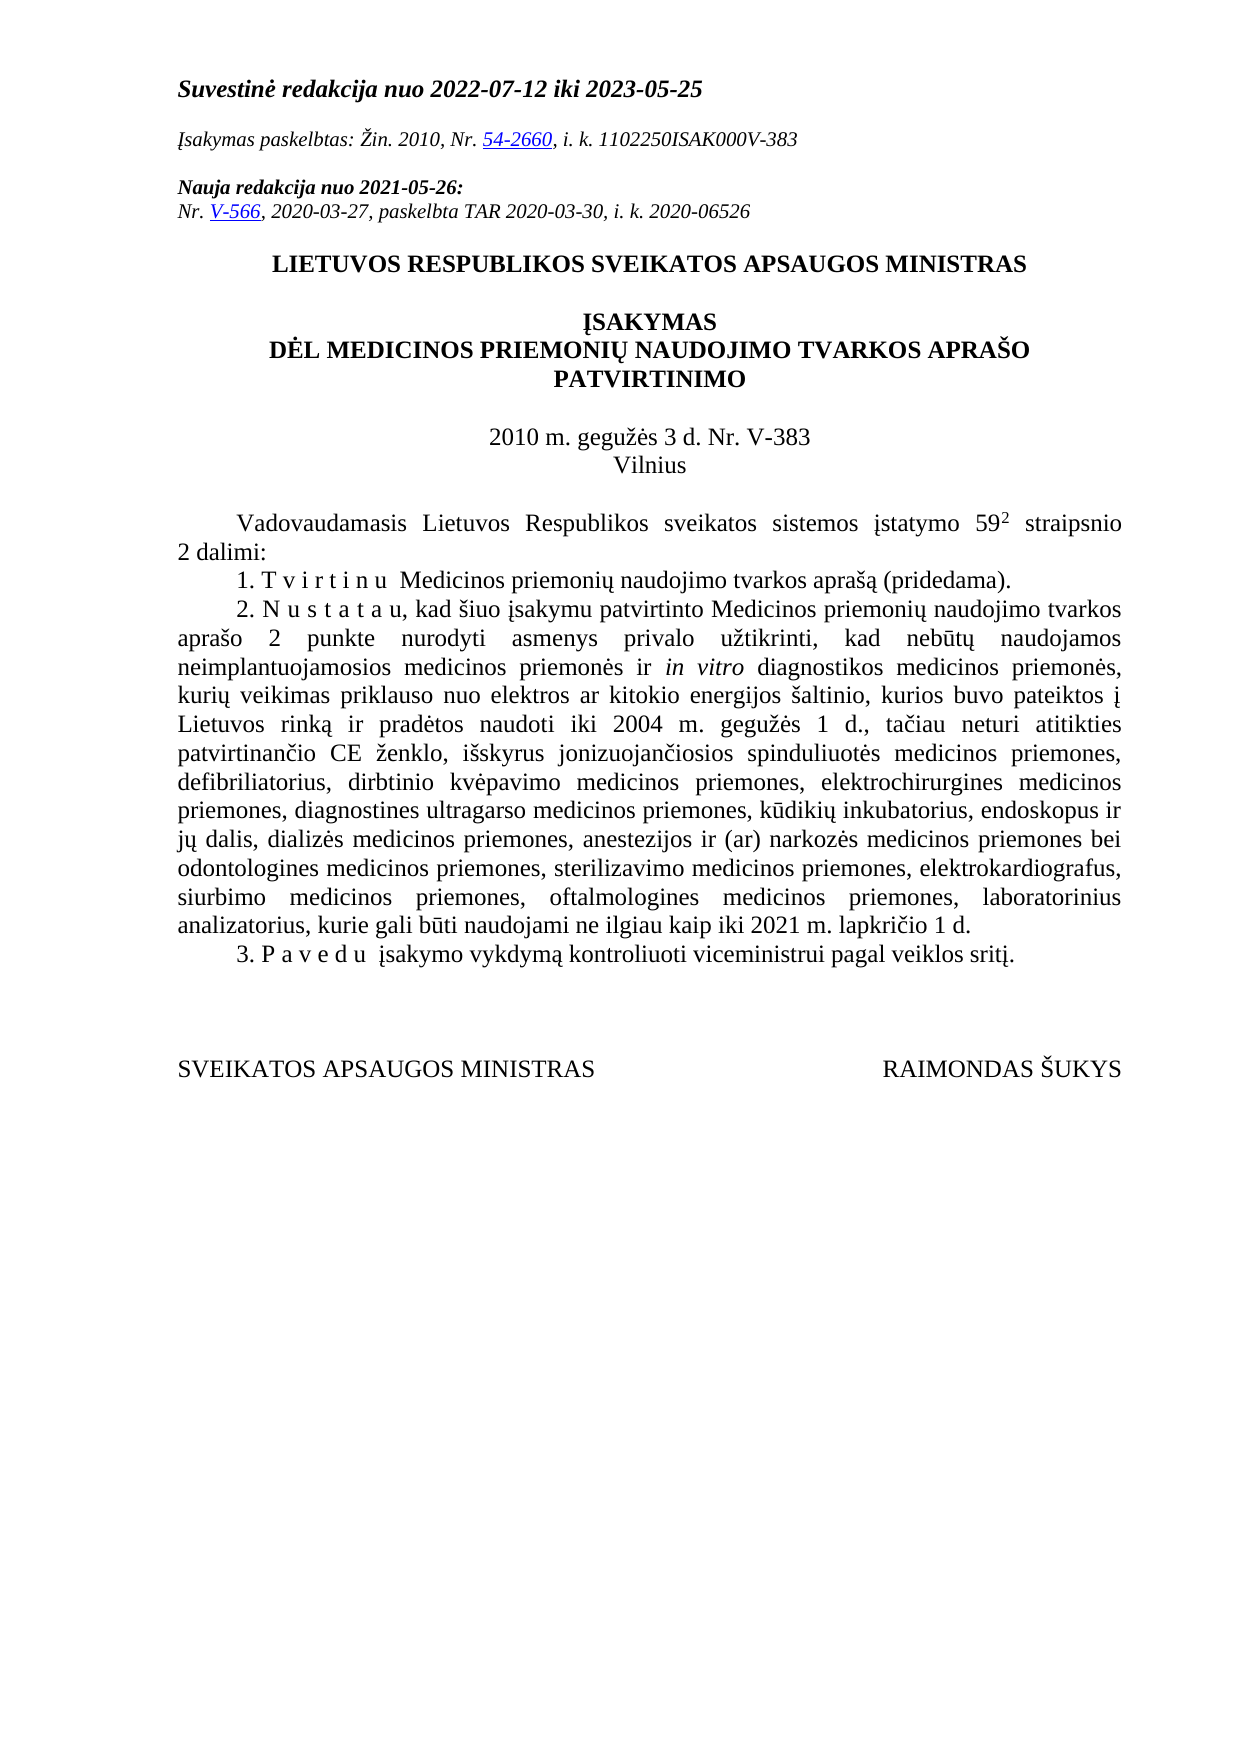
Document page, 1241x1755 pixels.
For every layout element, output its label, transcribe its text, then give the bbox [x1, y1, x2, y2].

text Nauja redakcija nuo 2021-05-26: [177, 175, 1122, 199]
text 2. N u s t a t a u, kad šiuo įsakymu patvirtinto Medicinos priemonių naudojimo tvarkos aprašo 2 punkte nurodyti asmenys privalo užtikrinti, kad nebūtų naudojamos neimplantuojamosios medicinos priemonės ir in vitro diagnostikos medicinos priemonės, kurių veikimas priklauso nuo elektros ar kitokio energijos šaltinio, kurios buvo pateiktos į Lietuvos rinką ir pradėtos naudoti iki 2004 m. gegužės 1 d., tačiau neturi atitikties patvirtinančio CE ženklo, išskyrus jonizuojančiosios spinduliuotės medicinos priemones, defibriliatorius, dirbtinio kvėpavimo medicinos priemones, elektrochirurgines medicinos priemones, diagnostines ultragarso medicinos priemones, kūdikių inkubatorius, endoskopus ir jų dalis, dializės medicinos priemones, anestezijos ir (ar) narkozės medicinos priemones bei odontologines medicinos priemones, sterilizavimo medicinos priemones, elektrokardiografus, siurbimo medicinos priemones, oftalmologines medicinos priemones, laboratorinius analizatorius, kurie gali būti naudojami ne ilgiau kaip iki 2021 m. lapkričio 1 d. [177, 594, 1122, 939]
text 2010 m. gegužės 3 d. Nr. V-383 [177, 422, 1122, 451]
text Nr. V-566, 2020-03-27, paskelbta TAR 2020-03-30, i. k. 2020-06526 [177, 199, 1122, 223]
text Vadovaudamasis Lietuvos Respublikos sveikatos sistemos įstatymo 592 straipsnio 2 dalimi: [177, 508, 1122, 566]
text Vilnius [177, 451, 1122, 479]
text Įsakymas paskelbtas: Žin. 2010, Nr. 54-2660, i. k. 1102250ISAK000V-383 [177, 127, 1122, 151]
text 1. T v i r t i n u Medicinos priemonių naudojimo tvarkos aprašą (pridedama). [177, 566, 1122, 594]
text LIETUVOS RESPUBLIKOS SVEIKATOS APSAUGOS MINISTRAS [177, 249, 1122, 278]
text DĖL MEDICINOS PRIEMONIŲ NAUDOJIMO TVARKOS APRAŠo patvirtinimo [177, 336, 1122, 393]
text Suvestinė redakcija nuo 2022-07-12 iki 2023-05-25 [177, 74, 1122, 103]
text ĮSAKYMAS [177, 307, 1122, 336]
text SVEIKATOS APSAUGOS MINISTRAS RAIMONDAS ŠUKYS [177, 1054, 1122, 1083]
text 3. P a v e d u įsakymo vykdymą kontroliuoti viceministrui pagal veiklos sritį. [177, 939, 1122, 968]
